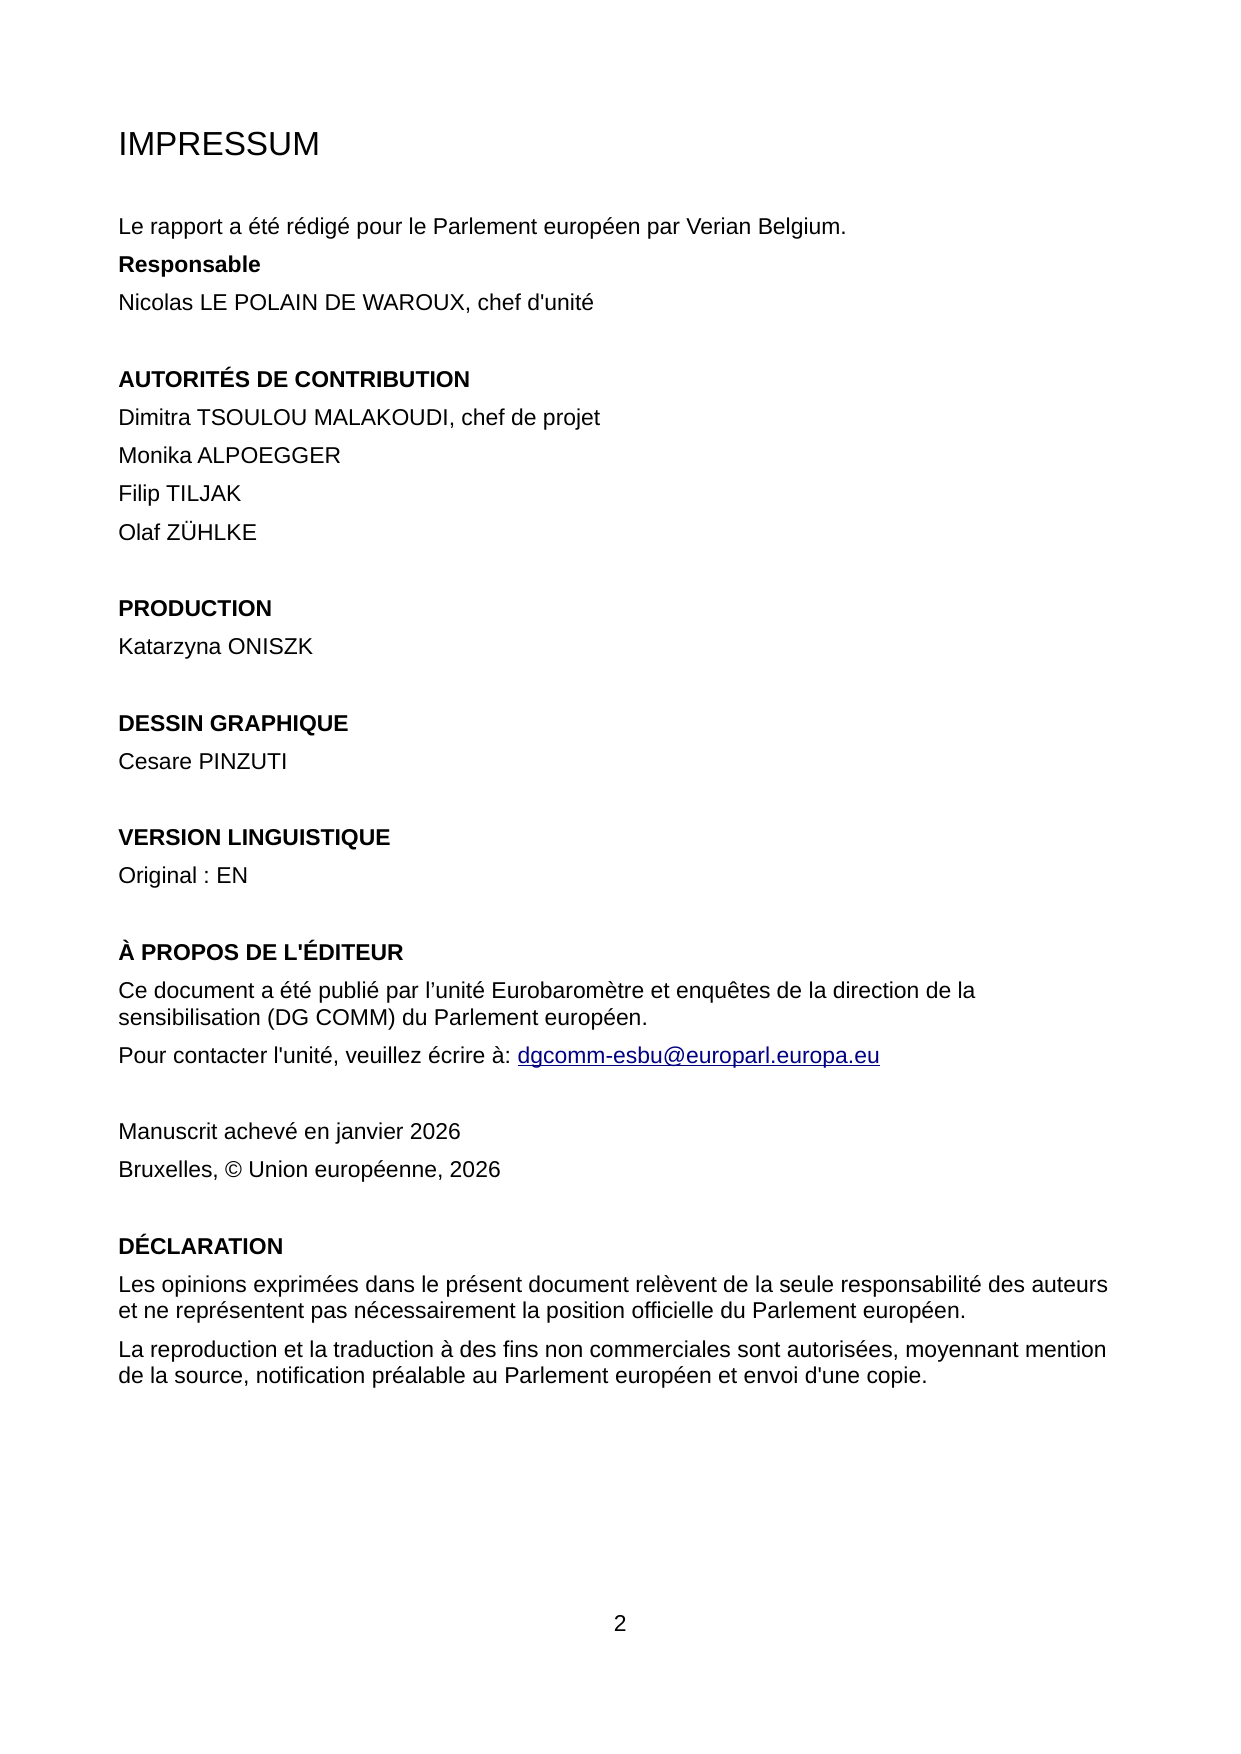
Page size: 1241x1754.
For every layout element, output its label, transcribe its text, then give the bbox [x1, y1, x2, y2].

text Ce document a été publié par l’unité Eurobaromètre et enquêtes de la direction de la sensibilisation (DG COMM) du Parlement européen. [118, 977, 1122, 1030]
text À PROPOS DE L'ÉDITEUR [118, 939, 1122, 965]
text PRODUCTION [118, 595, 1122, 621]
text Monika ALPOEGGER [118, 442, 1122, 468]
text DÉCLARATION [118, 1233, 1122, 1259]
text Katarzyna ONISZK [118, 633, 1122, 659]
text Dimitra TSOULOU MALAKOUDI, chef de projet [118, 404, 1122, 430]
text VERSION LINGUISTIQUE [118, 824, 1122, 851]
text La reproduction et la traduction à des fins non commerciales sont autorisées, moyennant mention de la source, notification préalable au Parlement européen et envoi d'une copie. [118, 1336, 1122, 1388]
text IMPRESSUM [118, 124, 1122, 162]
text Les opinions exprimées dans le présent document relèvent de la seule responsabilité des auteurs et ne représentent pas nécessairement la position officielle du Parlement européen. [118, 1271, 1122, 1324]
text Bruxelles, © Union européenne, 2026 [118, 1156, 1122, 1183]
text AUTORITÉS DE CONTRIBUTION [118, 366, 1122, 392]
text Cesare PINZUTI [118, 748, 1122, 774]
text Nicolas LE POLAIN DE WAROUX, chef d'unité [118, 289, 1122, 315]
text Le rapport a été rédigé pour le Parlement européen par Verian Belgium. [118, 213, 1122, 239]
text Original : EN [118, 862, 1122, 889]
text Filip TILJAK [118, 480, 1122, 507]
text DESSIN GRAPHIQUE [118, 709, 1122, 736]
text Olaf ZÜHLKE [118, 518, 1122, 545]
text Responsable [118, 251, 1122, 277]
text Manuscrit achevé en janvier 2026 [118, 1118, 1122, 1144]
text Pour contacter l'unité, veuillez écrire à: dgcomm-esbu@europarl.europa.eu [118, 1042, 1122, 1068]
